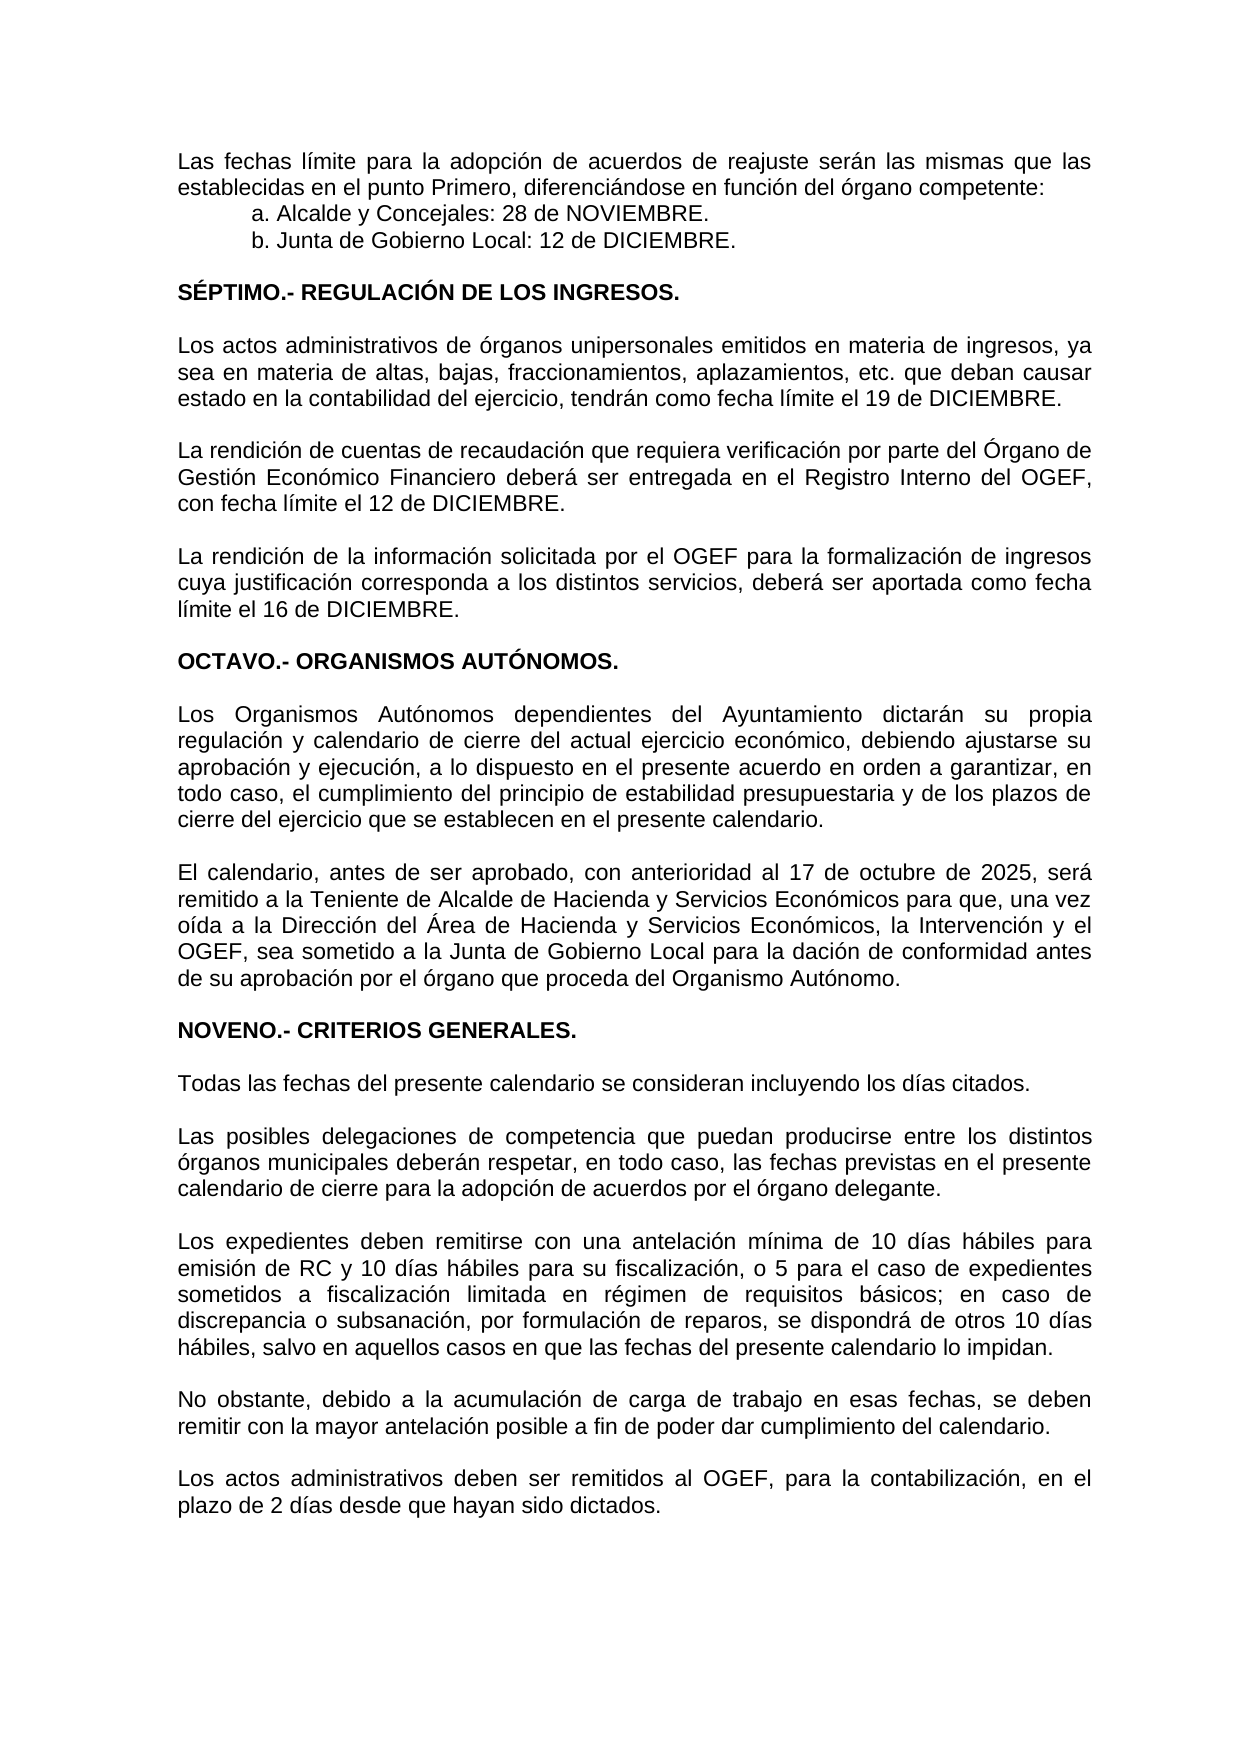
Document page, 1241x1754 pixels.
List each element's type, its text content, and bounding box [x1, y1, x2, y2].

text Las posibles delegaciones de competencia que puedan producirse entre los distintos órganos municipales deberán respetar, en todo caso, las fechas previstas en el presente calendario de cierre para la adopción de acuerdos por el órgano delegante. [177, 1123, 1093, 1202]
text La rendición de cuentas de recaudación que requiera verificación por parte del Órgano de Gestión Económico Financiero deberá ser entregada en el Registro Interno del OGEF, con fecha límite el 12 de DICIEMBRE. [177, 437, 1093, 517]
text Los Organismos Autónomos dependientes del Ayuntamiento dictarán su propia regulación y calendario de cierre del actual ejercicio económico, debiendo ajustarse su aprobación y ejecución, a lo dispuesto en el presente acuerdo en orden a garantizar, en todo caso, el cumplimiento del principio de estabilidad presupuestaria y de los plazos de cierre del ejercicio que se establecen en el presente calendario. [177, 701, 1093, 833]
text SÉPTIMO.- REGULACIÓN DE LOS INGRESOS. [177, 279, 1093, 306]
text a. Alcalde y Concejales: 28 de NOVIEMBRE. [251, 200, 1093, 227]
text Los actos administrativos deben ser remitidos al OGEF, para la contabilización, en el plazo de 2 días desde que hayan sido dictados. [177, 1465, 1093, 1518]
text OCTAVO.- ORGANISMOS AUTÓNOMOS. [177, 648, 1093, 675]
text b. Junta de Gobierno Local: 12 de DICIEMBRE. [251, 227, 1093, 253]
text NOVENO.- CRITERIOS GENERALES. [177, 1017, 1093, 1044]
text El calendario, antes de ser aprobado, con anterioridad al 17 de octubre de 2025, será remitido a la Teniente de Alcalde de Hacienda y Servicios Económicos para que, una vez oída a la Dirección del Área de Hacienda y Servicios Económicos, la Intervención y el OGEF, sea sometido a la Junta de Gobierno Local para la dación de conformidad antes de su aprobación por el órgano que proceda del Organismo Autónomo. [177, 859, 1093, 991]
text La rendición de la información solicitada por el OGEF para la formalización de ingresos cuya justificación corresponda a los distintos servicios, deberá ser aportada como fecha límite el 16 de DICIEMBRE. [177, 543, 1093, 622]
text Las fechas límite para la adopción de acuerdos de reajuste serán las mismas que las establecidas en el punto Primero, diferenciándose en función del órgano competente: [177, 148, 1093, 200]
text Los expedientes deben remitirse con una antelación mínima de 10 días hábiles para emisión de RC y 10 días hábiles para su fiscalización, o 5 para el caso de expedientes sometidos a fiscalización limitada en régimen de requisitos básicos; en caso de discrepancia o subsanación, por formulación de reparos, se dispondrá de otros 10 días hábiles, salvo en aquellos casos en que las fechas del presente calendario lo impidan. [177, 1228, 1093, 1360]
text Los actos administrativos de órganos unipersonales emitidos en materia de ingresos, ya sea en materia de altas, bajas, fraccionamientos, aplazamientos, etc. que deban causar estado en la contabilidad del ejercicio, tendrán como fecha límite el 19 de DICIEMBRE. [177, 332, 1093, 411]
text No obstante, debido a la acumulación de carga de trabajo en esas fechas, se deben remitir con la mayor antelación posible a fin de poder dar cumplimiento del calendario. [177, 1386, 1093, 1439]
text Todas las fechas del presente calendario se consideran incluyendo los días citados. [177, 1070, 1093, 1096]
